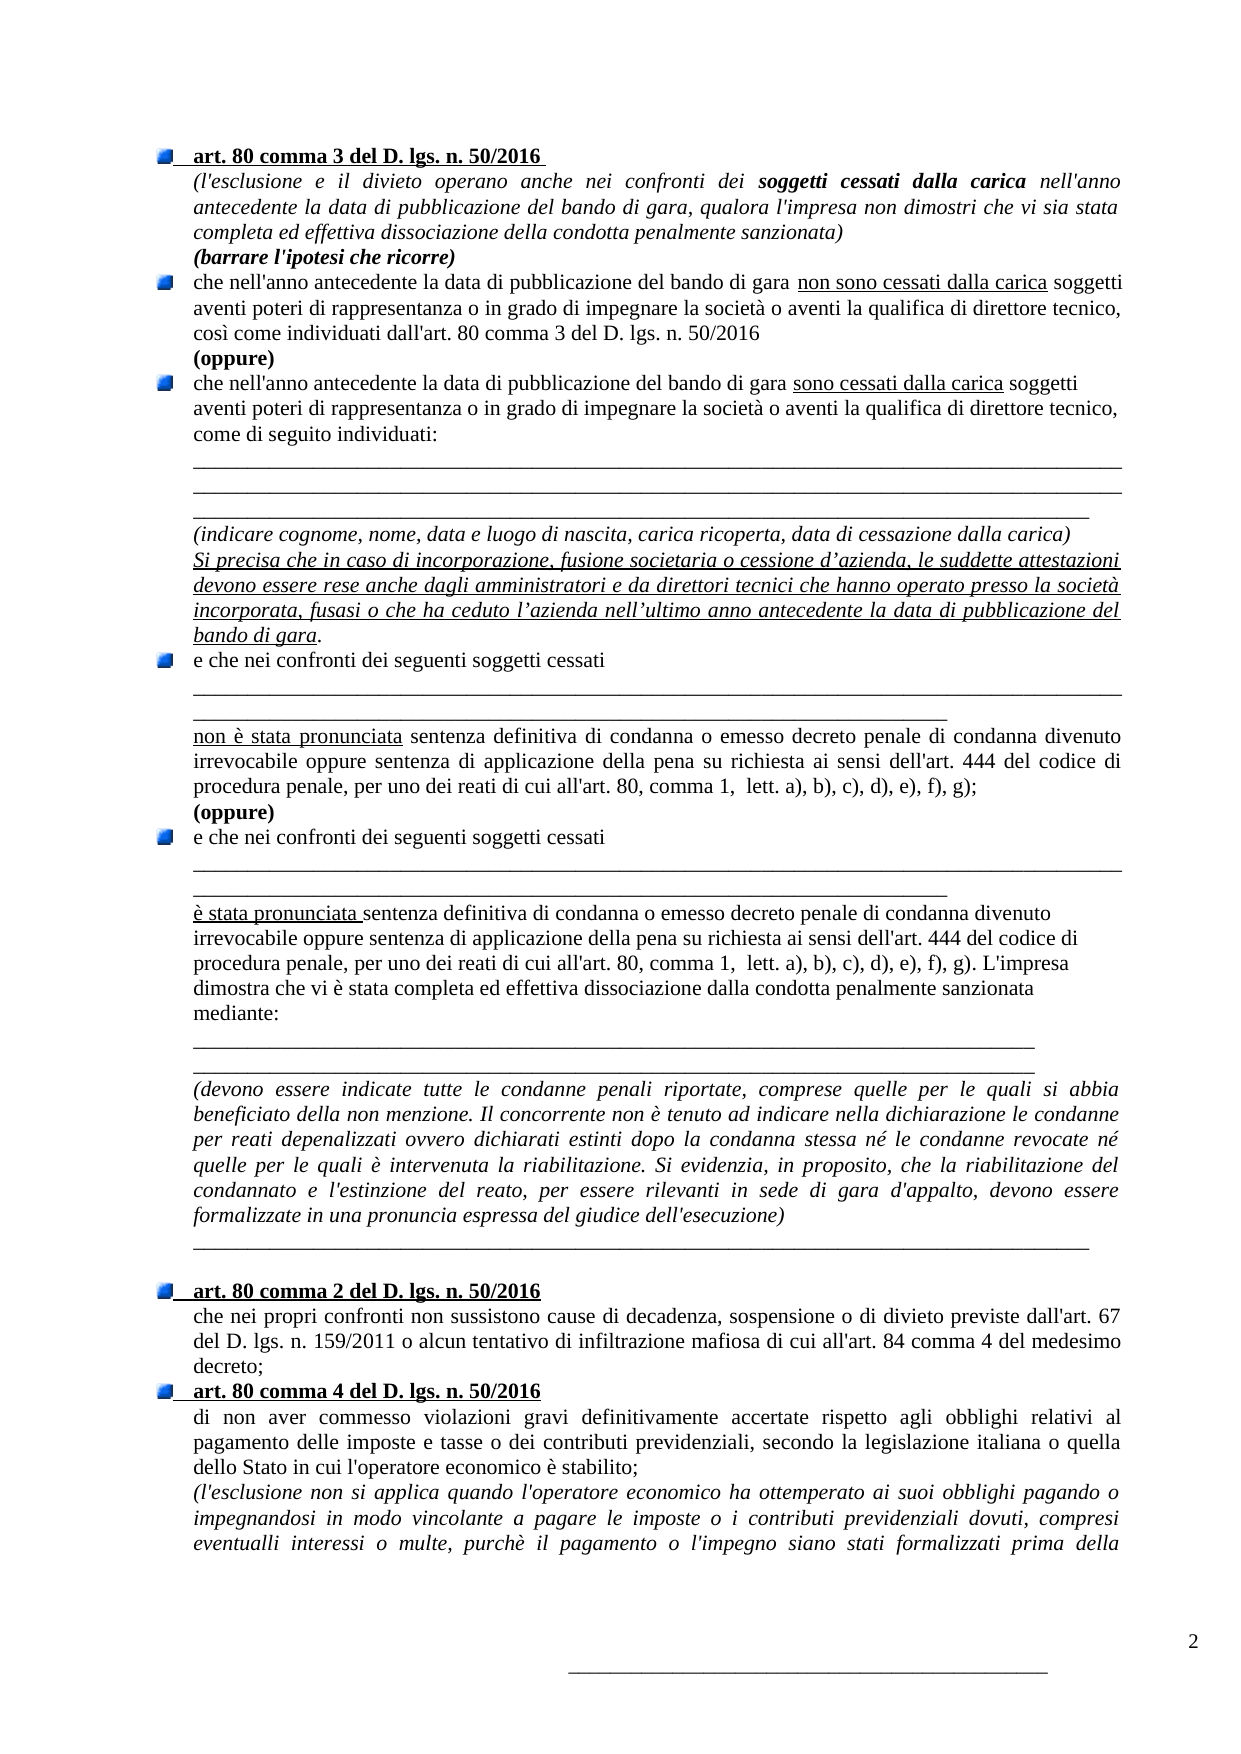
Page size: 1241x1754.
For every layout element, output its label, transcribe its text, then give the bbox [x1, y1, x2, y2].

picture [156, 374, 173, 391]
list di non aver commesso violazioni gravi definitivamente accertate rispetto agli obblighi relativi al pagamento delle imposte e tasse o dei contributi previdenziali, secondo la legislazione italiana o quella dello Stato in cui l'operatore economico è stabilito; [156, 1404, 1123, 1479]
list che nell'anno antecedente la data di pubblicazione del bando di gara sono cessati dalla carica soggetti aventi poteri di rappresentanza o in grado di impegnare la società o aventi la qualifica di direttore tecnico, come di seguito individuati: ____________________________________________________________________________________________________________________________________________________________________________________________________________________________________________________________ [156, 370, 1123, 521]
picture [156, 652, 173, 668]
list Si precisa che in caso di incorporazione, fusione societaria o cessione d’azienda, le suddette attestazioni devono essere rese anche dagli amministratori e da direttori tecnici che hanno operato presso la società incorporata, fusasi o che ha ceduto l’azienda nell’ultimo anno antecedente la data di pubblicazione del bando di gara. [156, 547, 1123, 647]
list (l'esclusione e il divieto operano anche nei confronti dei soggetti cessati dalla carica nell'anno antecedente la data di pubblicazione del bando di gara, qualora l'impresa non dimostri che vi sia stata completa ed effettiva dissociazione della condotta penalmente sanzionata) [156, 168, 1123, 244]
list __________________________________________________________________________________________________________________________________________________________ [156, 849, 1123, 899]
list non è stata pronunciata sentenza definitiva di condanna o emesso decreto penale di condanna divenuto irrevocabile oppure sentenza di applicazione della pena su richiesta ai sensi dell'art. 444 del codice di procedura penale, per uno dei reati di cui all'art. 80, comma 1, lett. a), b), c), d), e), f), g); [156, 723, 1123, 799]
picture [156, 1383, 173, 1399]
list art. 80 comma 3 del D. lgs. n. 50/2016 [156, 143, 1123, 168]
list (barrare l'ipotesi che ricorre) [156, 244, 1123, 269]
list (indicare cognome, nome, data e luogo di nascita, carica ricoperta, data di cessazione dalla carica) [156, 521, 1123, 547]
list (oppure) [156, 345, 1123, 370]
list __________________________________________________________________________________ [156, 1227, 1123, 1252]
list e che nei confronti dei seguenti soggetti cessati [156, 647, 1123, 673]
list _____________________________________________________________________________ [156, 1051, 1123, 1076]
list che nei propri confronti non sussistono cause di decadenza, sospensione o di divieto previste dall'art. 67 del D. lgs. n. 159/2011 o alcun tentativo di infiltrazione mafiosa di cui all'art. 84 comma 4 del medesimo decreto; [156, 1303, 1123, 1378]
list art. 80 comma 2 del D. lgs. n. 50/2016 [156, 1278, 1123, 1303]
list e che nei confronti dei seguenti soggetti cessati [156, 824, 1123, 849]
picture [156, 274, 173, 290]
list __________________________________________________________________________________________________________________________________________________________ [156, 673, 1123, 723]
list che nell'anno antecedente la data di pubblicazione del bando di gara non sono cessati dalla carica soggetti aventi poteri di rappresentanza o in grado di impegnare la società o aventi la qualifica di direttore tecnico, così come individuati dall'art. 80 comma 3 del D. lgs. n. 50/2016 [156, 269, 1123, 345]
list (l'esclusione non si applica quando l'operatore economico ha ottemperato ai suoi obblighi pagando o impegnandosi in modo vincolante a pagare le imposte o i contributi previdenziali dovuti, compresi eventualli interessi o multe, purchè il pagamento o l'impegno siano stati formalizzati prima della [156, 1479, 1123, 1555]
list (devono essere indicate tutte le condanne penali riportate, comprese quelle per le quali si abbia beneficiato della non menzione. Il concorrente non è tenuto ad indicare nella dichiarazione le condanne per reati depenalizzati ovvero dichiarati estinti dopo la condanna stessa né le condanne revocate né quelle per le quali è intervenuta la riabilitazione. Si evidenzia, in proposito, che la riabilitazione del condannato e l'estinzione del reato, per essere rilevanti in sede di gara d'appalto, devono essere formalizzate in una pronuncia espressa del giudice dell'esecuzione) [156, 1076, 1123, 1227]
picture [156, 1282, 173, 1299]
list (oppure) [156, 799, 1123, 824]
list è stata pronunciata sentenza definitiva di condanna o emesso decreto penale di condanna divenuto irrevocabile oppure sentenza di applicazione della pena su richiesta ai sensi dell'art. 444 del codice di procedura penale, per uno dei reati di cui all'art. 80, comma 1, lett. a), b), c), d), e), f), g). L'impresa dimostra che vi è stata completa ed effettiva dissociazione dalla condotta penalmente sanzionata mediante: _____________________________________________________________________________ [156, 899, 1123, 1051]
picture [156, 828, 173, 845]
list art. 80 comma 4 del D. lgs. n. 50/2016 [156, 1378, 1123, 1404]
picture [156, 148, 173, 164]
